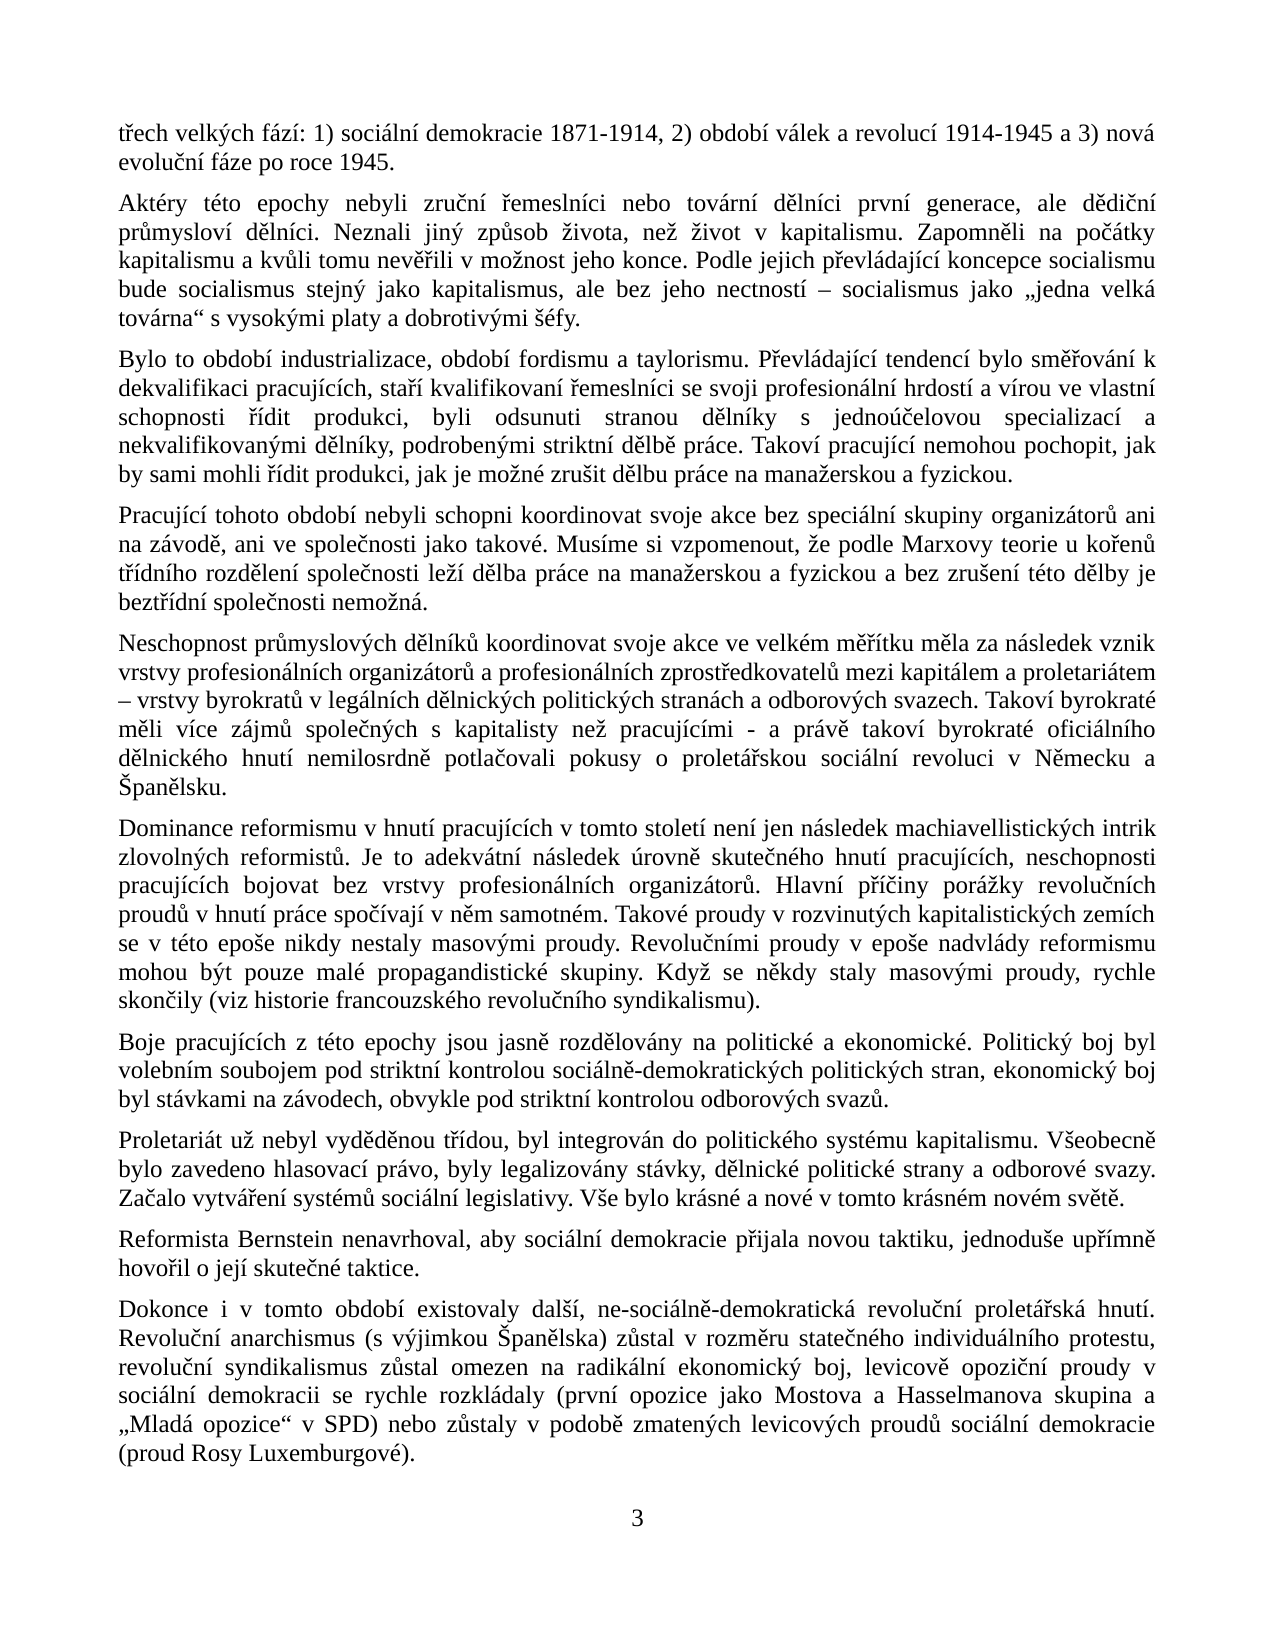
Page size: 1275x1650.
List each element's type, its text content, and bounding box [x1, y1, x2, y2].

text Pracující tohoto období nebyli schopni koordinovat svoje akce bez speciální skupiny organizátorů ani na závodě, ani ve společnosti jako takové. Musíme si vzpomenout, že podle Marxovy teorie u kořenů třídního rozdělení společnosti leží dělba práce na manažerskou a fyzickou a bez zrušení této dělby je beztřídní společnosti nemožná. [118, 501, 1157, 616]
text Proletariát už nebyl vyděděnou třídou, byl integrován do politického systému kapitalismu. Všeobecně bylo zavedeno hlasovací právo, byly legalizovány stávky, dělnické politické strany a odborové svazy. Začalo vytváření systémů sociální legislativy. Vše bylo krásné a nové v tomto krásném novém světě. [118, 1126, 1157, 1212]
text Bylo to období industrializace, období fordismu a taylorismu. Převládající tendencí bylo směřování k dekvalifikaci pracujících, staří kvalifikovaní řemeslníci se svoji profesionální hrdostí a vírou ve vlastní schopnosti řídit produkci, byli odsunuti stranou dělníky s jednoúčelovou specializací a nekvalifikovanými dělníky, podrobenými striktní dělbě práce. Takoví pracující nemohou pochopit, jak by sami mohli řídit produkci, jak je možné zrušit dělbu práce na manažerskou a fyzickou. [118, 344, 1157, 488]
text Dokonce i v tomto období existovaly další, ne-sociálně-demokratická revoluční proletářská hnutí. Revoluční anarchismus (s výjimkou Španělska) zůstal v rozměru statečného individuálního protestu, revoluční syndikalismus zůstal omezen na radikální ekonomický boj, levicově opoziční proudy v sociální demokracii se rychle rozkládaly (první opozice jako Mostova a Hasselmanova skupina a „Mladá opozice“ v SPD) nebo zůstaly v podobě zmatených levicových proudů sociální demokracie (proud Rosy Luxemburgové). [118, 1294, 1157, 1467]
text Neschopnost průmyslových dělníků koordinovat svoje akce ve velkém měřítku měla za následek vznik vrstvy profesionálních organizátorů a profesionálních zprostředkovatelů mezi kapitálem a proletariátem – vrstvy byrokratů v legálních dělnických politických stranách a odborových svazech. Takoví byrokraté měli více zájmů společných s kapitalisty než pracujícími - a právě takoví byrokraté oficiálního dělnického hnutí nemilosrdně potlačovali pokusy o proletářskou sociální revoluci v Německu a Španělsku. [118, 628, 1157, 801]
text Dominance reformismu v hnutí pracujících v tomto století není jen následek machiavellistických intrik zlovolných reformistů. Je to adekvátní následek úrovně skutečného hnutí pracujících, neschopnosti pracujících bojovat bez vrstvy profesionálních organizátorů. Hlavní příčiny porážky revolučních proudů v hnutí práce spočívají v něm samotném. Takové proudy v rozvinutých kapitalistických zemích se v této epoše nikdy nestaly masovými proudy. Revolučními proudy v epoše nadvlády reformismu mohou být pouze malé propagandistické skupiny. Když se někdy staly masovými proudy, rychle skončily (viz historie francouzského revolučního syndikalismu). [118, 813, 1157, 1014]
text Aktéry této epochy nebyli zruční řemeslníci nebo tovární dělníci první generace, ale dědiční průmysloví dělníci. Neznali jiný způsob života, než život v kapitalismu. Zapomněli na počátky kapitalismu a kvůli tomu nevěřili v možnost jeho konce. Podle jejich převládající koncepce socialismu bude socialismus stejný jako kapitalismus, ale bez jeho nectností – socialismus jako „jedna velká továrna“ s vysokými platy a dobrotivými šéfy. [118, 188, 1157, 332]
text třech velkých fází: 1) sociální demokracie 1871-1914, 2) období válek a revolucí 1914-1945 a 3) nová evoluční fáze po roce 1945. [118, 118, 1157, 176]
text Boje pracujících z této epochy jsou jasně rozdělovány na politické a ekonomické. Politický boj byl volebním soubojem pod striktní kontrolou sociálně-demokratických politických stran, ekonomický boj byl stávkami na závodech, obvykle pod striktní kontrolou odborových svazů. [118, 1027, 1157, 1113]
text Reformista Bernstein nenavrhoval, aby sociální demokracie přijala novou taktiku, jednoduše upřímně hovořil o její skutečné taktice. [118, 1224, 1157, 1282]
